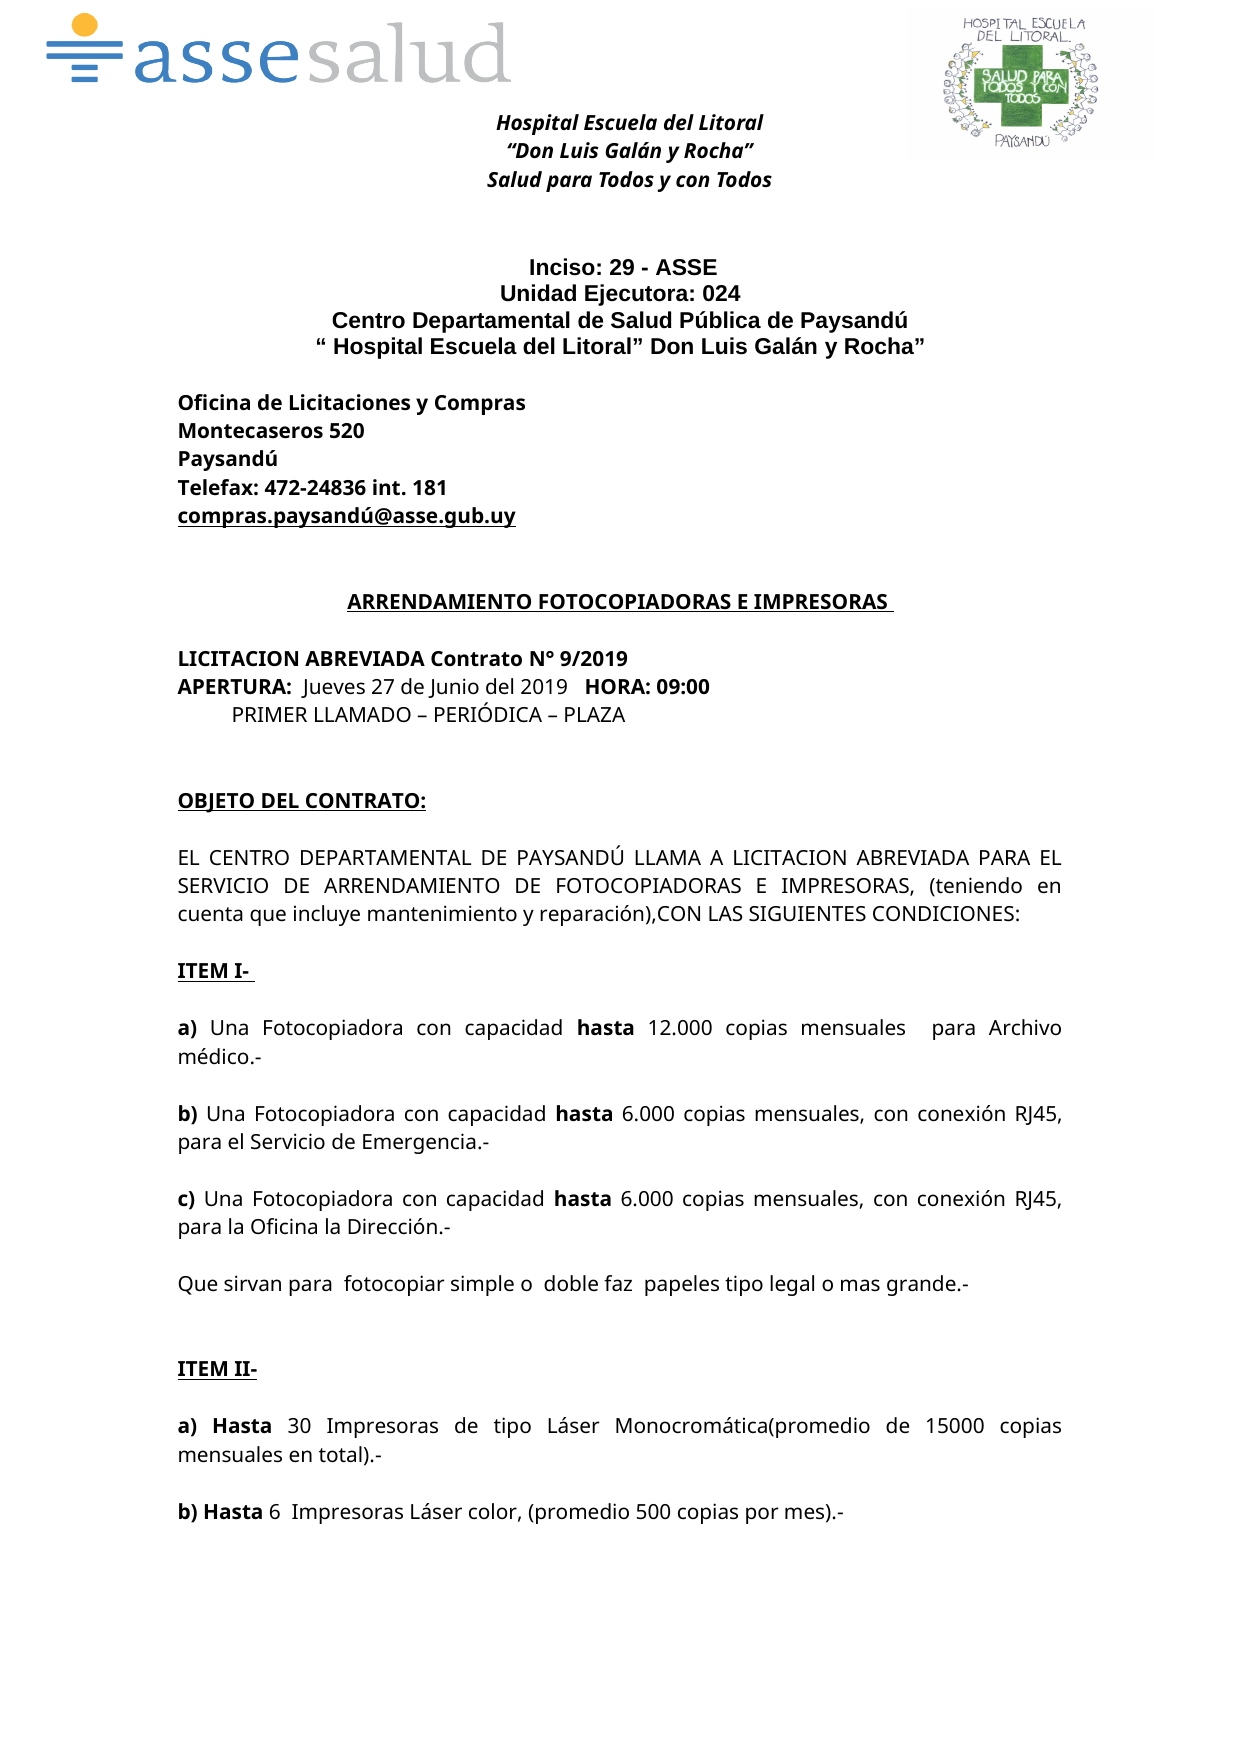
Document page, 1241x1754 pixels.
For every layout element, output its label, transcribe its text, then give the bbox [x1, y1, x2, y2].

text a) Hasta 30 Impresoras de tipo Láser Monocromática(promedio de 15000 copias mensuales en total).- [177, 1411, 1063, 1468]
text b) Una Fotocopiadora con capacidad hasta 6.000 copias mensuales, con conexión RJ45, para el Servicio de Emergencia.- [177, 1099, 1063, 1156]
text compras.paysandú@asse.gub.uy [177, 501, 1063, 530]
text “ Hospital Escuela del Litoral” Don Luis Galán y Rocha” [177, 333, 1063, 359]
text ARRENDAMIENTO FOTOCOPIADORAS E IMPRESORAS [177, 587, 1063, 615]
text APERTURA: Jueves 27 de Junio del 2019 HORA: 09:00 [177, 672, 1063, 701]
text c) Una Fotocopiadora con capacidad hasta 6.000 copias mensuales, con conexión RJ45, para la Oficina la Dirección.- [177, 1184, 1063, 1241]
text EL CENTRO DEPARTAMENTAL DE PAYSANDÚ LLAMA A LICITACION ABREVIADA PARA EL SERVICIO DE ARRENDAMIENTO DE FOTOCOPIADORAS E IMPRESORAS, (teniendo en cuenta que incluye mantenimiento y reparación),CON LAS SIGUIENTES CONDICIONES: [177, 843, 1063, 928]
text Oficina de Licitaciones y Compras [177, 388, 1063, 416]
text Que sirvan para fotocopiar simple o doble faz papeles tipo legal o mas grande.- [177, 1269, 1063, 1298]
text Unidad Ejecutora: 024 [177, 280, 1063, 307]
text ITEM I- [177, 956, 1063, 985]
text Centro Departamental de Salud Pública de Paysandú [177, 307, 1063, 333]
text a) Una Fotocopiadora con capacidad hasta 12.000 copias mensuales para Archivo médico.- [177, 1013, 1063, 1070]
text Montecaseros 520 [177, 416, 1063, 444]
text ITEM II- [177, 1354, 1063, 1383]
text LICITACION ABREVIADA Contrato N° 9/2019 [177, 644, 1063, 672]
text Telefax: 472-24836 int. 181 [177, 473, 1063, 501]
text Inciso: 29 - ASSE [177, 254, 1063, 280]
text b) Hasta 6 Impresoras Láser color, (promedio 500 copias por mes).- [177, 1497, 1063, 1525]
picture [46, 13, 511, 83]
text OBJETO DEL CONTRATO: [177, 786, 1063, 814]
text Paysandú [177, 444, 1063, 473]
text PRIMER LLAMADO – PERIÓDICA – PLAZA [177, 701, 1063, 729]
picture [906, 6, 1154, 159]
